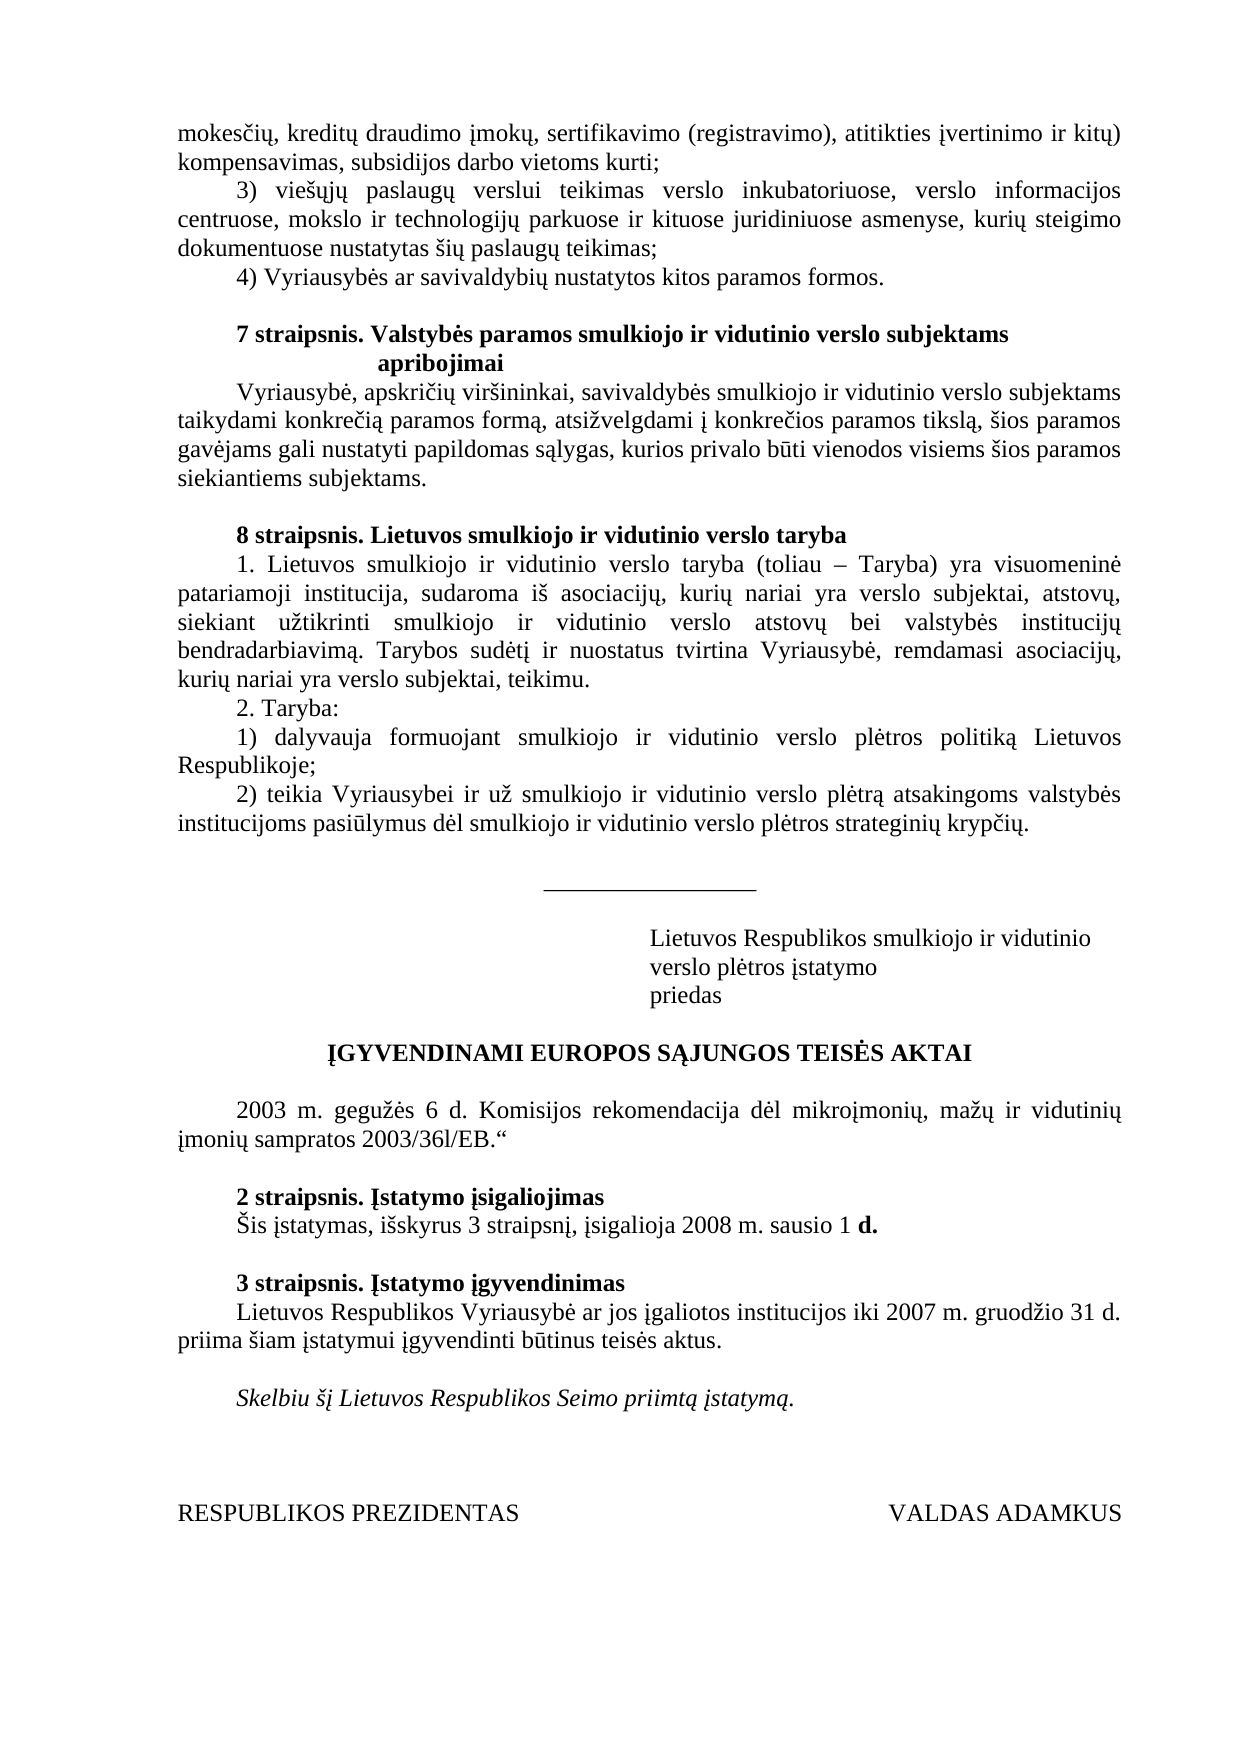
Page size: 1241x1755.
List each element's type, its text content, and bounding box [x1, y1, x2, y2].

text 2 straipsnis. Įstatymo įsigaliojimas [177, 1182, 1122, 1211]
text 3 straipsnis. Įstatymo įgyvendinimas [177, 1268, 1122, 1297]
text 2) teikia Vyriausybei ir už smulkiojo ir vidutinio verslo plėtrą atsakingoms valstybės institucijoms pasiūlymus dėl smulkiojo ir vidutinio verslo plėtros strateginių krypčių. [177, 779, 1122, 837]
text 4) Vyriausybės ar savivaldybių nustatytos kitos paramos formos. [177, 262, 1122, 291]
text 7 straipsnis. Valstybės paramos smulkiojo ir vidutinio verslo subjektams apribojimai [236, 319, 1122, 377]
text RESPUBLIKOS PREZIDENTAS VALDAS ADAMKUS [177, 1498, 1122, 1527]
text 8 straipsnis. Lietuvos smulkiojo ir vidutinio verslo taryba [177, 521, 1122, 549]
text 2. Taryba: [177, 693, 1122, 722]
text Vyriausybė, apskričių viršininkai, savivaldybės smulkiojo ir vidutinio verslo subjektams taikydami konkrečią paramos formą, atsižvelgdami į konkrečios paramos tikslą, šios paramos gavėjams gali nustatyti papildomas sąlygas, kurios privalo būti vienodos visiems šios paramos siekiantiems subjektams. [177, 377, 1122, 492]
text Lietuvos Respublikos smulkiojo ir vidutinio verslo plėtros įstatymo [649, 923, 1122, 981]
text Šis įstatymas, išskyrus 3 straipsnį, įsigalioja 2008 m. sausio 1 d. [177, 1211, 1122, 1239]
text Lietuvos Respublikos Vyriausybė ar jos įgaliotos institucijos iki 2007 m. gruodžio 31 d. priima šiam įstatymui įgyvendinti būtinus teisės aktus. [177, 1297, 1122, 1354]
text _________________ [177, 866, 1122, 894]
text priedas [649, 981, 1122, 1009]
text ĮGYVENDINAMI EUROPOS SĄJUNGOS TEISĖS AKTAI [177, 1038, 1122, 1067]
text 2003 m. gegužės 6 d. Komisijos rekomendacija dėl mikroįmonių, mažų ir vidutinių įmonių sampratos 2003/36l/EB.“ [177, 1096, 1122, 1153]
text 3) viešųjų paslaugų verslui teikimas verslo inkubatoriuose, verslo informacijos centruose, mokslo ir technologijų parkuose ir kituose juridiniuose asmenyse, kurių steigimo dokumentuose nustatytas šių paslaugų teikimas; [177, 176, 1122, 262]
text 1) dalyvauja formuojant smulkiojo ir vidutinio verslo plėtros politiką Lietuvos Respublikoje; [177, 722, 1122, 779]
text Skelbiu šį Lietuvos Respublikos Seimo priimtą įstatymą. [177, 1383, 1122, 1412]
text 1. Lietuvos smulkiojo ir vidutinio verslo taryba (toliau – Taryba) yra visuomeninė patariamoji institucija, sudaroma iš asociacijų, kurių nariai yra verslo subjektai, atstovų, siekiant užtikrinti smulkiojo ir vidutinio verslo atstovų bei valstybės institucijų bendradarbiavimą. Tarybos sudėtį ir nuostatus tvirtina Vyriausybė, remdamasi asociacijų, kurių nariai yra verslo subjektai, teikimu. [177, 549, 1122, 693]
text mokesčių, kreditų draudimo įmokų, sertifikavimo (registravimo), atitikties įvertinimo ir kitų) kompensavimas, subsidijos darbo vietoms kurti; [177, 118, 1122, 176]
